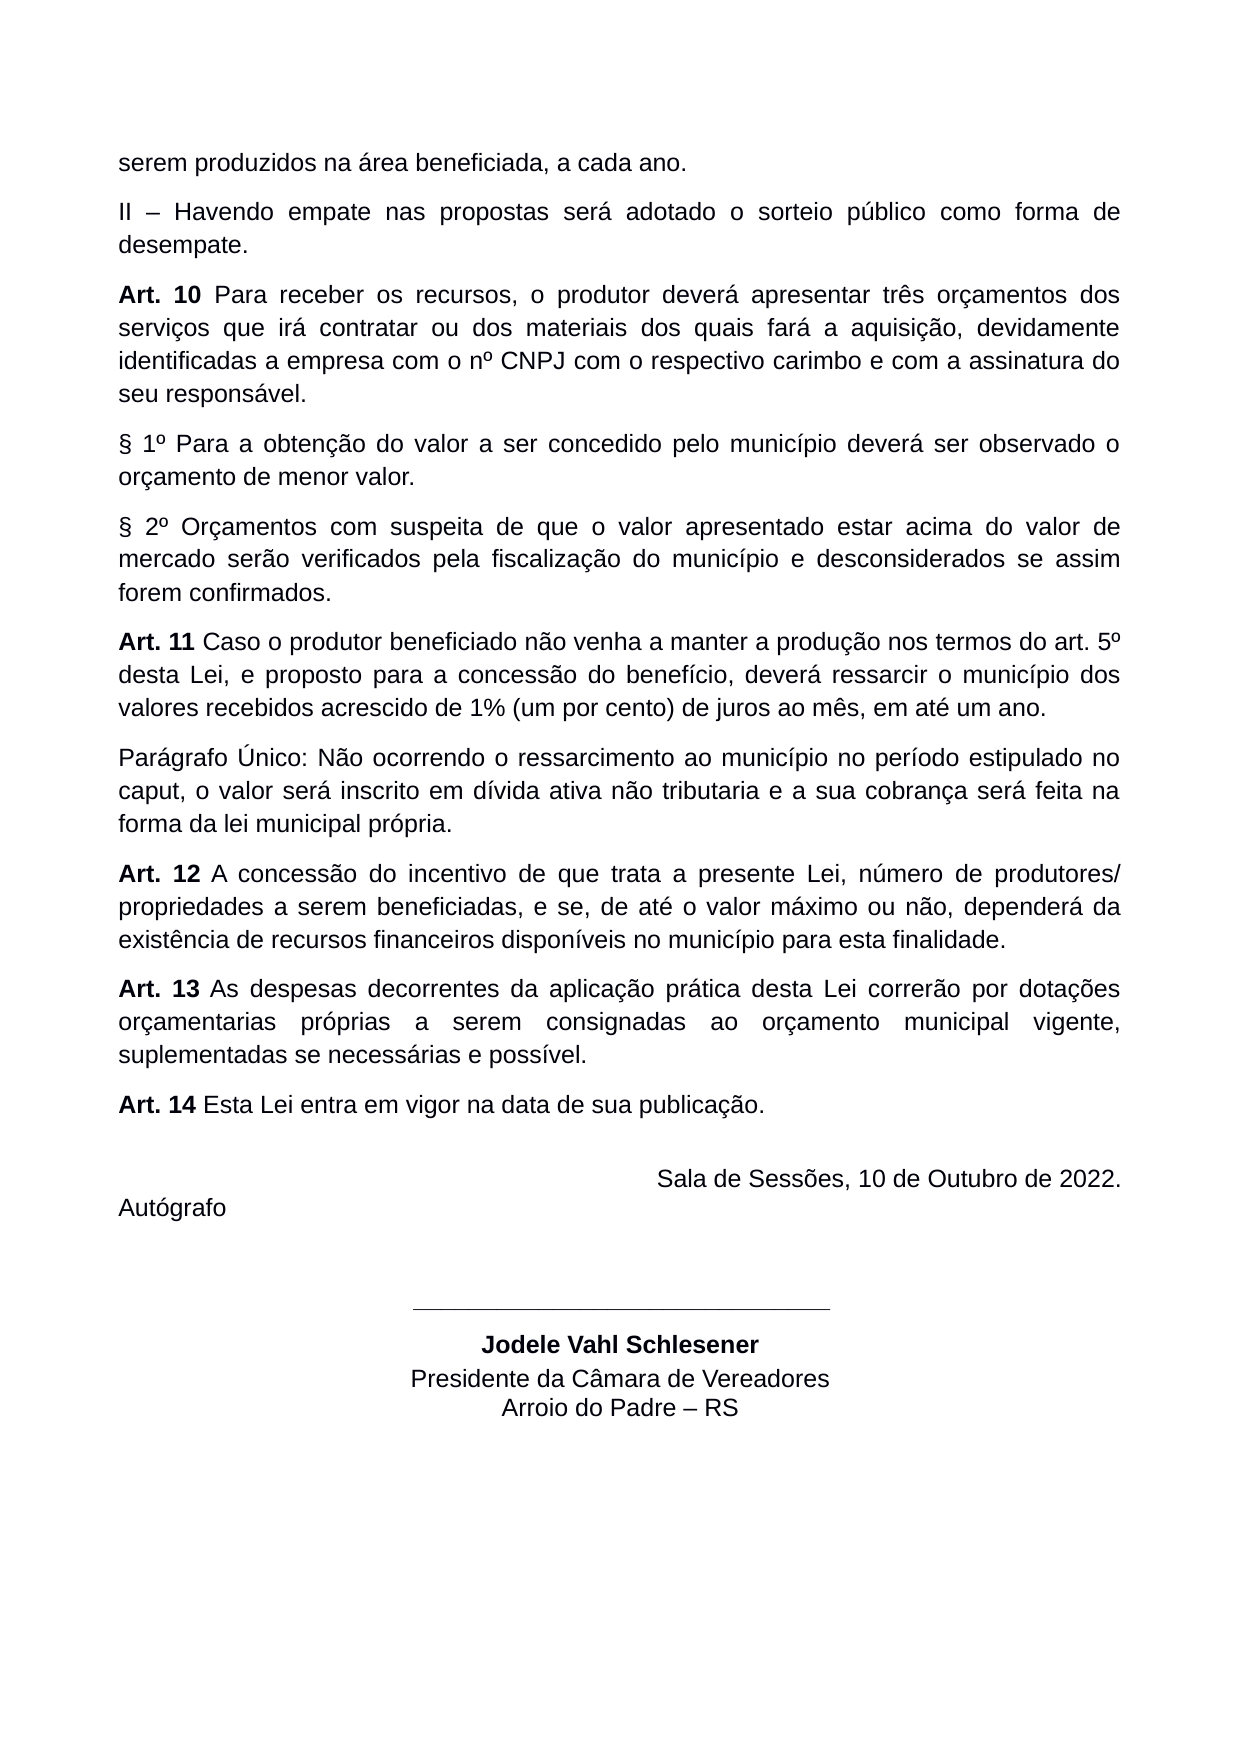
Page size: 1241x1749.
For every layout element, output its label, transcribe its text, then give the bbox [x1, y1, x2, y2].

text Art. 12 A concessão do incentivo de que trata a presente Lei, número de produtores/ propriedades a serem beneficiadas, e se, de até o valor máximo ou não, dependerá da existência de recursos financeiros disponíveis no município para esta finalidade. [118, 859, 1122, 953]
text Jodele Vahl Schlesener [118, 1329, 1122, 1358]
text serem produzidos na área beneficiada, a cada ano. [118, 148, 1122, 176]
text Art. 14 Esta Lei entra em vigor na data de sua publicação. [118, 1090, 1122, 1119]
text § 2º Orçamentos com suspeita de que o valor apresentado estar acima do valor de mercado serão verificados pela fiscalização do município e desconsiderados se assim forem confirmados. [118, 511, 1122, 606]
text Presidente da Câmara de Vereadores [118, 1364, 1122, 1393]
text Art. 11 Caso o produtor beneficiado não venha a manter a produção nos termos do art. 5º desta Lei, e proposto para a concessão do benefício, deverá ressarcir o município dos valores recebidos acrescido de 1% (um por cento) de juros ao mês, em até um ano. [118, 627, 1122, 722]
text Arroio do Padre – RS [118, 1393, 1122, 1422]
text Autógrafo [118, 1193, 1122, 1222]
text Art. 10 Para receber os recursos, o produtor deverá apresentar três orçamentos dos serviços que irá contratar ou dos materiais dos quais fará a aquisição, devidamente identificadas a empresa com o nº CNPJ com o respectivo carimbo e com a assinatura do seu responsável. [118, 280, 1122, 408]
text ______________________________ [118, 1284, 1122, 1313]
text Sala de Sessões, 10 de Outubro de 2022. [118, 1164, 1122, 1193]
text II – Havendo empate nas propostas será adotado o sorteio público como forma de desempate. [118, 197, 1122, 259]
text Parágrafo Único: Não ocorrendo o ressarcimento ao município no período estipulado no caput, o valor será inscrito em dívida ativa não tributaria e a sua cobrança será feita na forma da lei municipal própria. [118, 743, 1122, 838]
text Art. 13 As despesas decorrentes da aplicação prática desta Lei correrão por dotações orçamentarias próprias a serem consignadas ao orçamento municipal vigente, suplementadas se necessárias e possível. [118, 974, 1122, 1069]
text § 1º Para a obtenção do valor a ser concedido pelo município deverá ser observado o orçamento de menor valor. [118, 429, 1122, 491]
